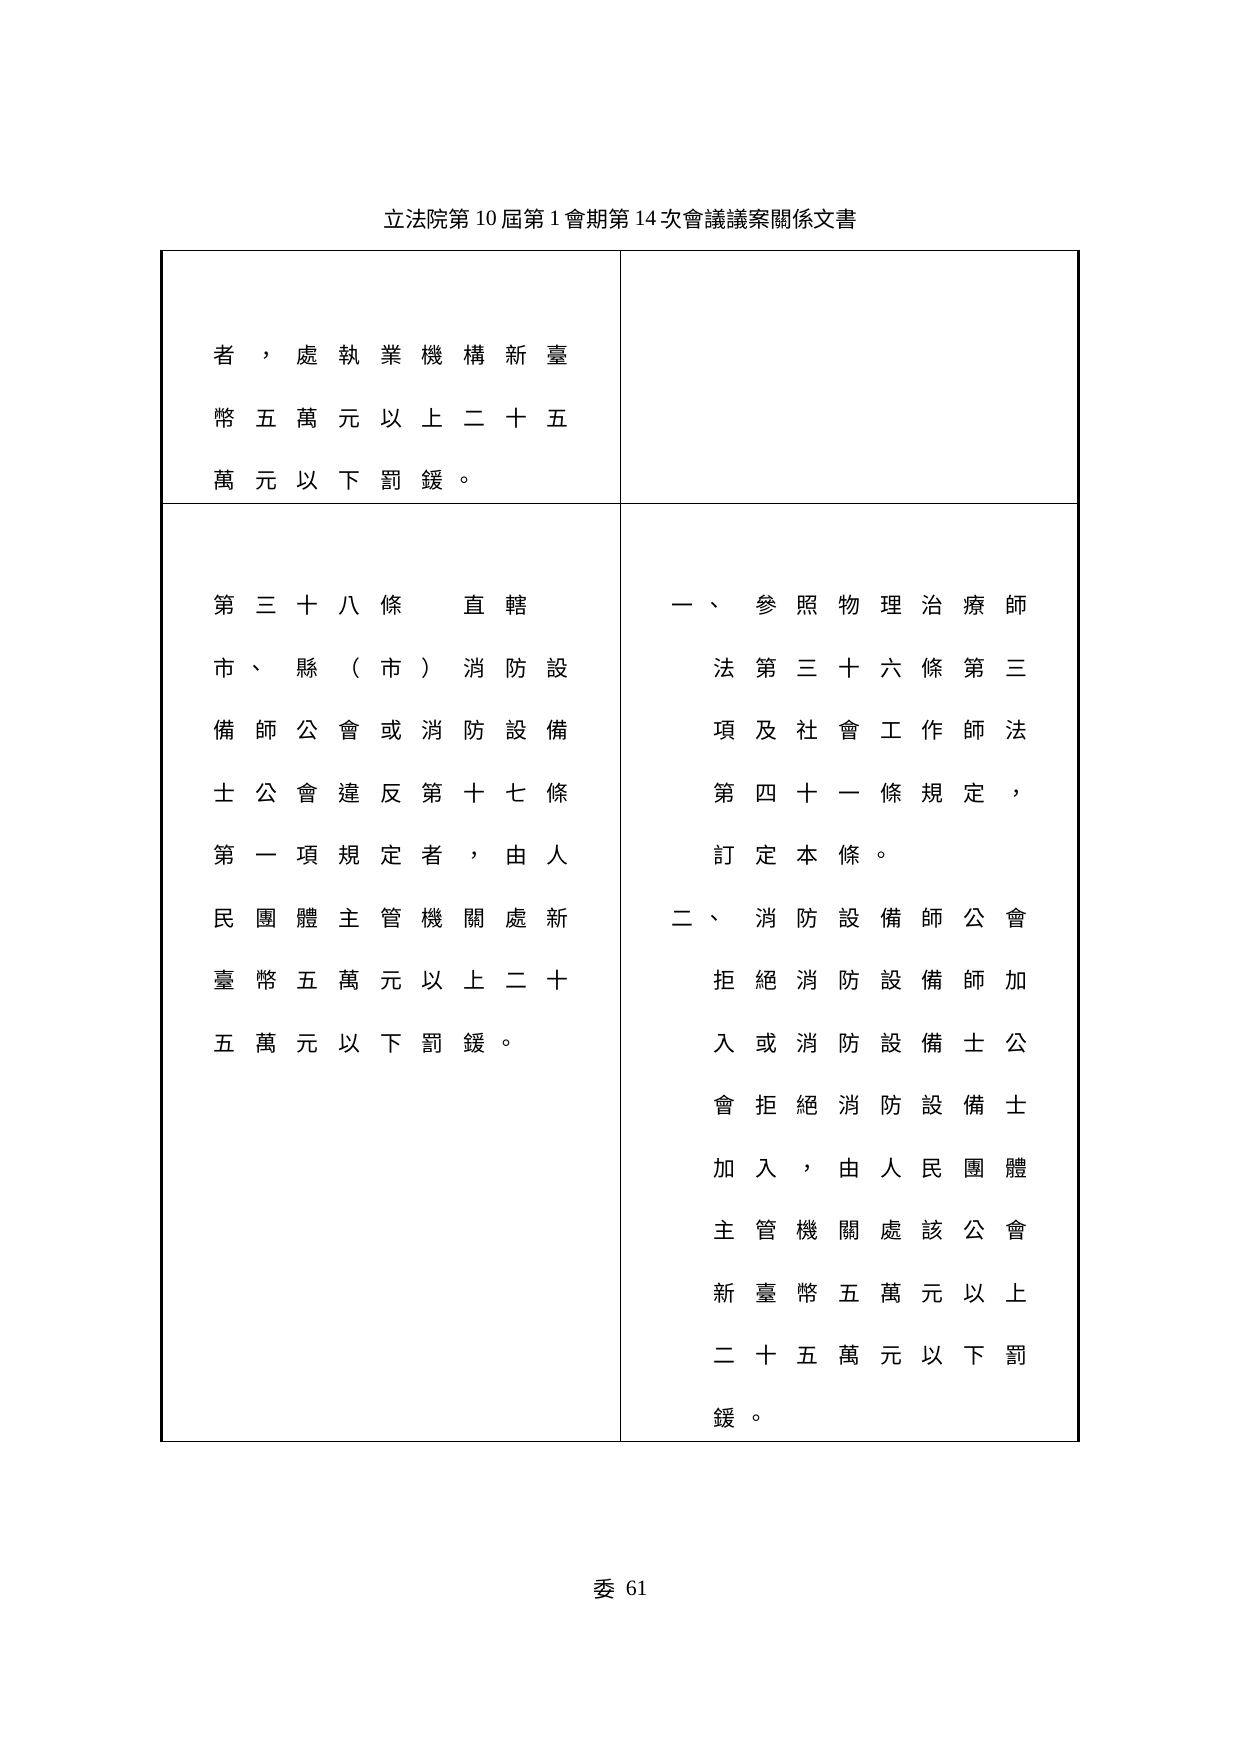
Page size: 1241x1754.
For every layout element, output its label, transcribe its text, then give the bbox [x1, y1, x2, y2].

table_cell [621, 251, 1077, 503]
table_cell 第三十八條 直轄市、縣（市）消防設備師公會或消防設備士公會違反第十七條第一項規定者，由人民團體主管機關處新臺幣五萬元以上二十五萬元以下罰鍰。 [163, 504, 620, 1441]
table_cell 者，處執業機構新臺幣五萬元以上二十五萬元以下罰鍰。 [163, 251, 620, 503]
table_cell 一、參照物理治療師法第三十六條第三項及社會工作師法第四十一條規定，訂定本條。 二、消防設備師公會拒絕消防設備師加入或消防設備士公會拒絕消防設備士加入，由人民團體主管機關處該公會新臺幣五萬元以上二十五萬元以下罰鍰。 [621, 504, 1077, 1441]
